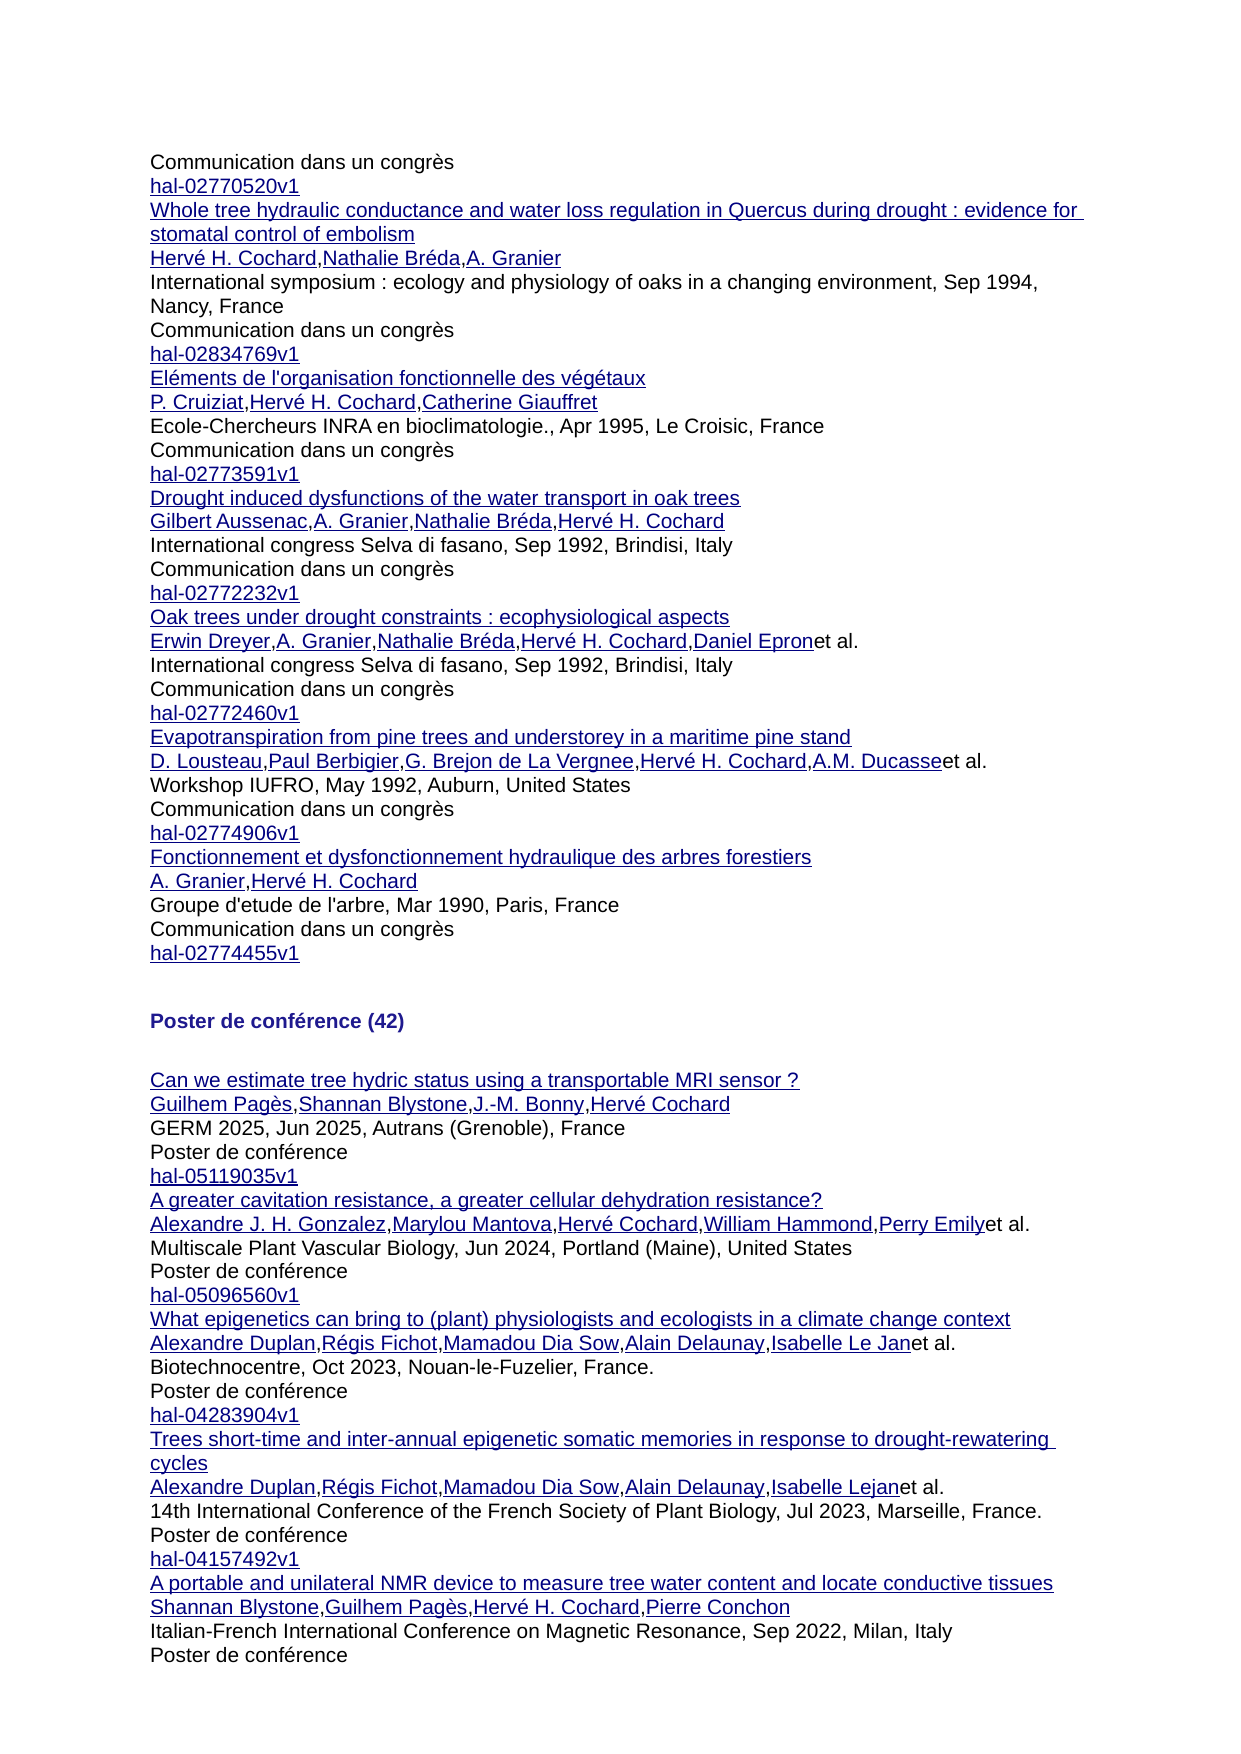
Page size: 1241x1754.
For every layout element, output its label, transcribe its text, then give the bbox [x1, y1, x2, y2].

table_header Can we estimate tree hydric status using a transportable MRI sensor ? Guilhem Pagès,Shannan Blystone,J.-M. Bonny,Hervé Cochard GERM 2025, Jun 2025, Autrans (Grenoble), France Poster de conférence hal-05119035v1 [150, 1068, 1090, 1187]
table_cell Whole tree hydraulic conductance and water loss regulation in Quercus during drought : evidence for stomatal control of embolism Hervé H. Cochard,Nathalie Bréda,A. Granier International symposium : ecology and physiology of oaks in a changing environment, Sep 1994, Nancy, France Communication dans un congrès hal-02834769v1 [150, 198, 1090, 366]
table_cell Evapotranspiration from pine trees and understorey in a maritime pine stand D. Lousteau,Paul Berbigier,G. Brejon de La Vergnee,Hervé H. Cochard,A.M. Ducasseet al. Workshop IUFRO, May 1992, Auburn, United States Communication dans un congrès hal-02774906v1 [150, 725, 1090, 845]
table_cell Fonctionnement et dysfonctionnement hydraulique des arbres forestiers A. Granier,Hervé H. Cochard Groupe d'etude de l'arbre, Mar 1990, Paris, France Communication dans un congrès hal-02774455v1 [150, 845, 1090, 964]
subtitle Poster de conférence (42) [150, 1009, 1090, 1033]
table_cell Trees short-time and inter-annual epigenetic somatic memories in response to drought-rewatering cycles Alexandre Duplan,Régis Fichot,Mamadou Dia Sow,Alain Delaunay,Isabelle Lejanet al. 14th International Conference of the French Society of Plant Biology, Jul 2023, Marseille, France. Poster de conférence hal-04157492v1 [150, 1427, 1090, 1571]
table_cell A greater cavitation resistance, a greater cellular dehydration resistance? Alexandre J. H. Gonzalez,Marylou Mantova,Hervé Cochard,William Hammond,Perry Emilyet al. Multiscale Plant Vascular Biology, Jun 2024, Portland (Maine), United States Poster de conférence hal-05096560v1 [150, 1188, 1090, 1307]
table_cell Drought induced dysfunctions of the water transport in oak trees Gilbert Aussenac,A. Granier,Nathalie Bréda,Hervé H. Cochard International congress Selva di fasano, Sep 1992, Brindisi, Italy Communication dans un congrès hal-02772232v1 [150, 485, 1090, 605]
table_cell What epigenetics can bring to (plant) physiologists and ecologists in a climate change context Alexandre Duplan,Régis Fichot,Mamadou Dia Sow,Alain Delaunay,Isabelle Le Janet al. Biotechnocentre, Oct 2023, Nouan-le-Fuzelier, France. Poster de conférence hal-04283904v1 [150, 1307, 1090, 1427]
table_cell Oak trees under drought constraints : ecophysiological aspects Erwin Dreyer,A. Granier,Nathalie Bréda,Hervé H. Cochard,Daniel Epronet al. International congress Selva di fasano, Sep 1992, Brindisi, Italy Communication dans un congrès hal-02772460v1 [150, 605, 1090, 725]
table_cell A portable and unilateral NMR device to measure tree water content and locate conductive tissues Shannan Blystone,Guilhem Pagès,Hervé H. Cochard,Pierre Conchon Italian-French International Conference on Magnetic Resonance, Sep 2022, Milan, Italy Poster de conférence [150, 1571, 1090, 1667]
table_cell Communication dans un congrès hal-02770520v1 [150, 150, 1090, 198]
table_cell Eléments de l'organisation fonctionnelle des végétaux P. Cruiziat,Hervé H. Cochard,Catherine Giauffret Ecole-Chercheurs INRA en bioclimatologie., Apr 1995, Le Croisic, France Communication dans un congrès hal-02773591v1 [150, 366, 1090, 485]
